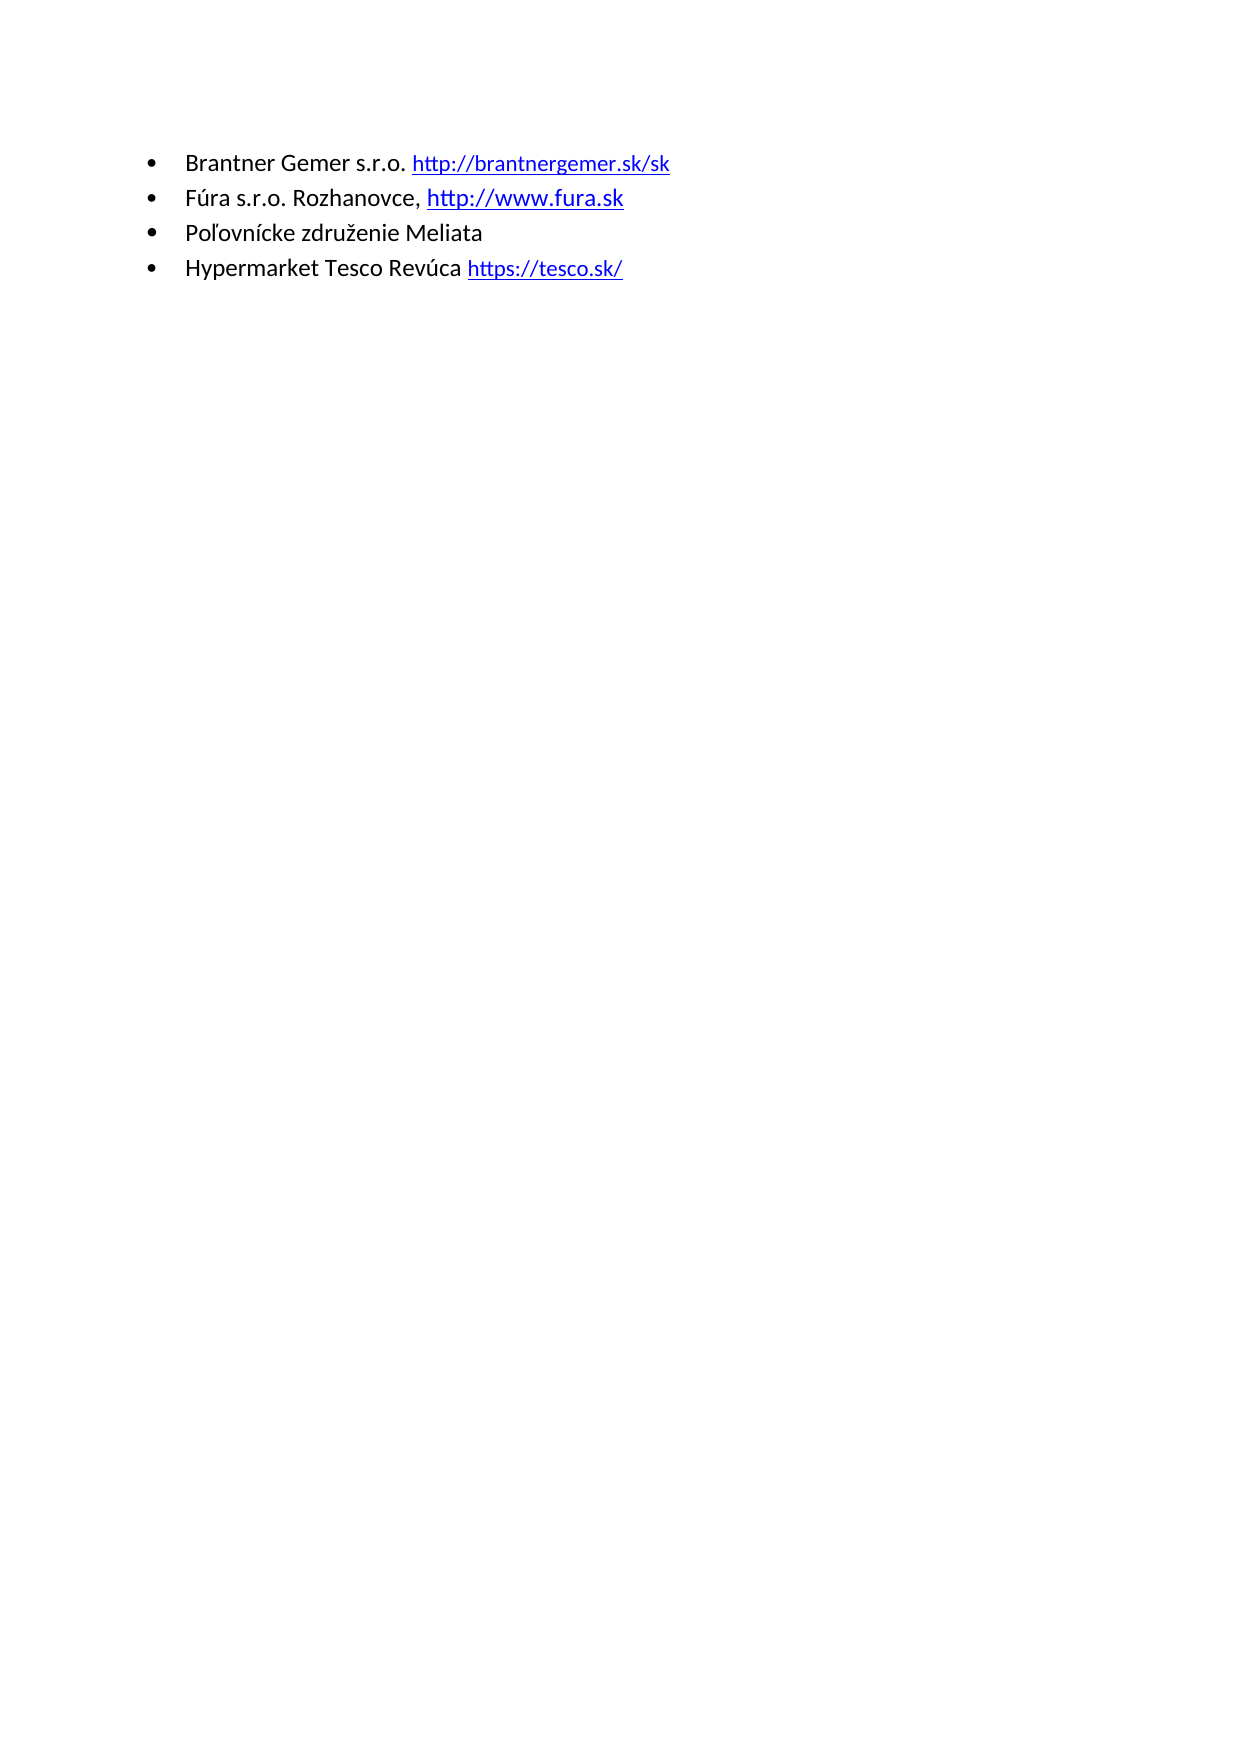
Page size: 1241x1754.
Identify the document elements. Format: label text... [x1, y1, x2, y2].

list Brantner Gemer s.r.o. http://brantnergemer.sk/sk [148, 148, 1093, 178]
list Hypermarket Tesco Revúca https://tesco.sk/ [148, 253, 1093, 283]
list Poľovnícke združenie Meliata [148, 218, 1093, 248]
list Fúra s.r.o. Rozhanovce, http://www.fura.sk [148, 183, 1093, 213]
